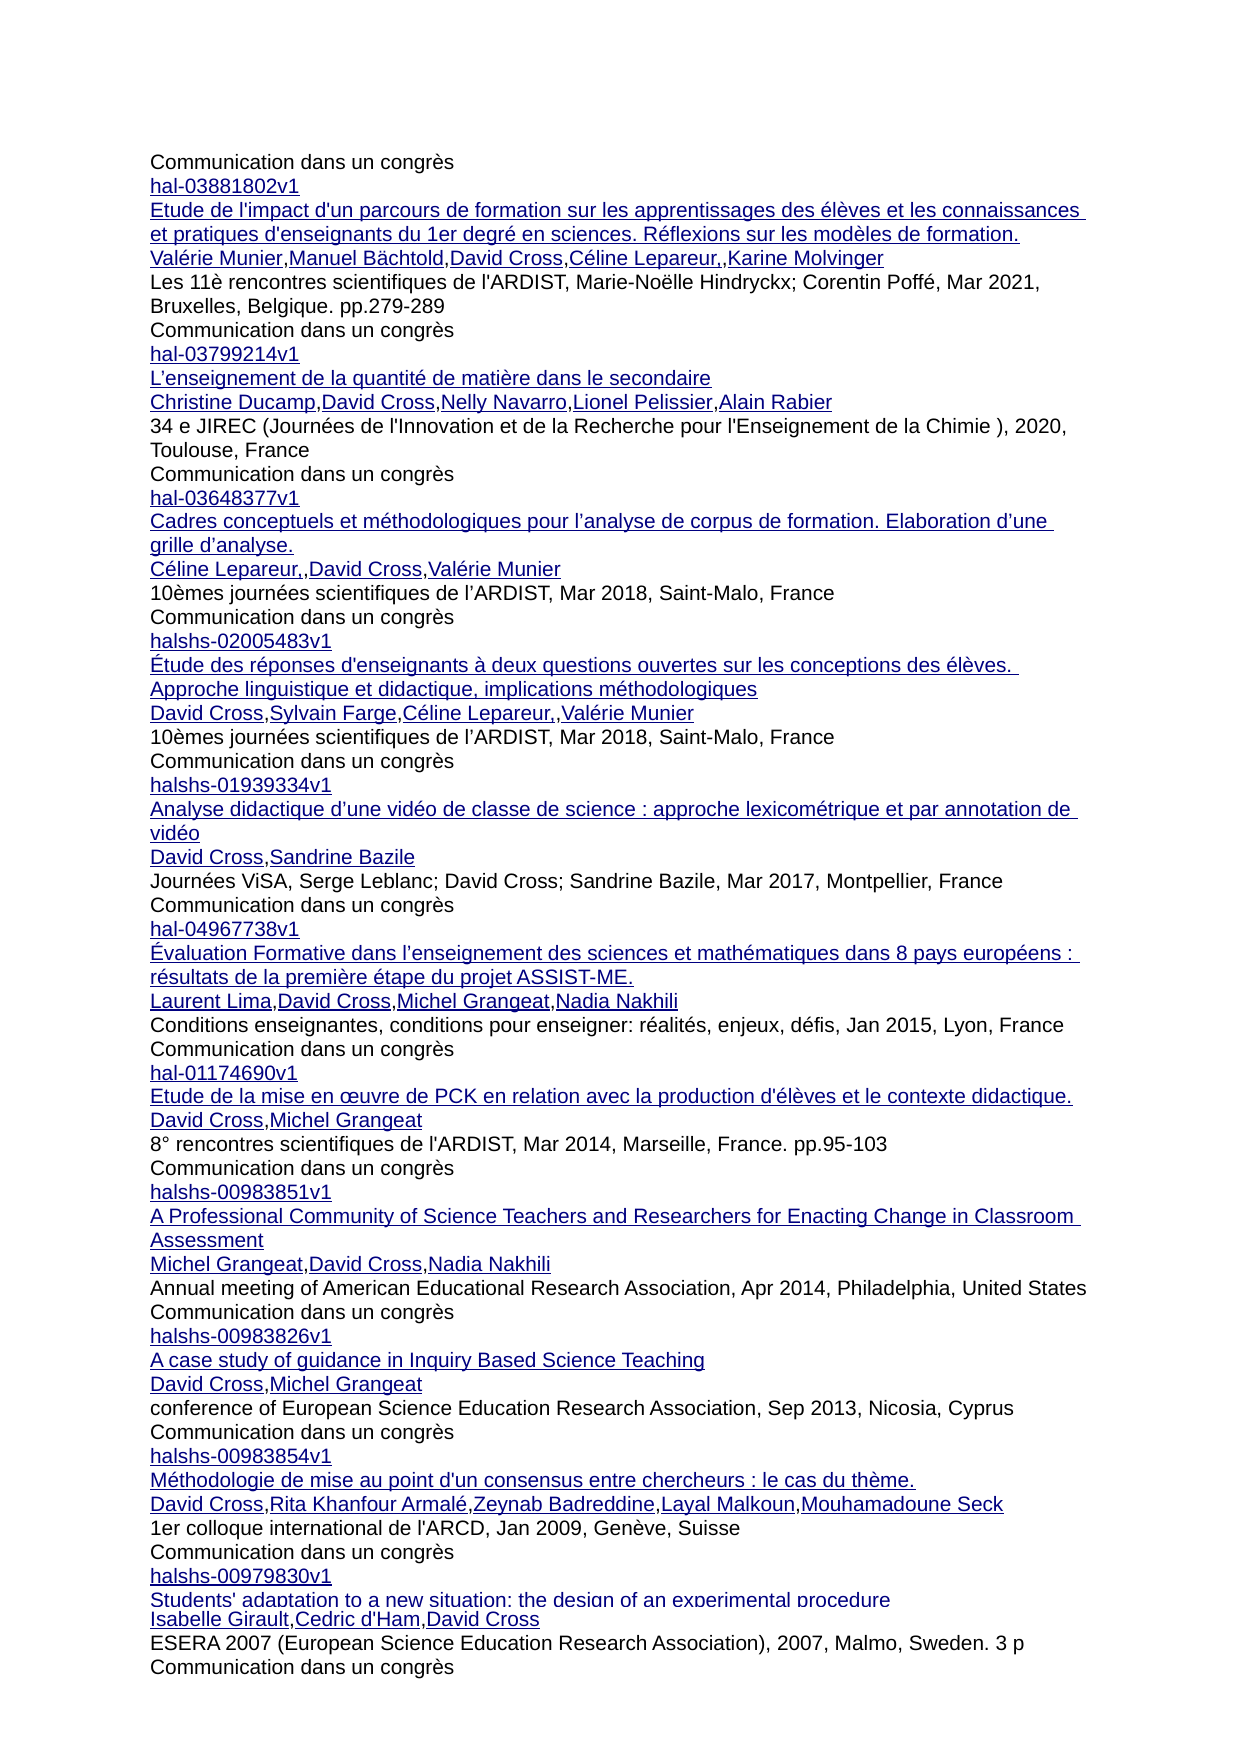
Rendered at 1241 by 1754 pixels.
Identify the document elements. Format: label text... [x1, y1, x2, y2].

table_cell Étude des réponses d'enseignants à deux questions ouvertes sur les conceptions des élèves. Approche linguistique et didactique, implications méthodologiques David Cross,Sylvain Farge,Céline Lepareur,,Valérie Munier 10èmes journées scientifiques de l’ARDIST, Mar 2018, Saint-Malo, France Communication dans un congrès halshs-01939334v1 [150, 653, 1090, 797]
table_cell A Professional Community of Science Teachers and Researchers for Enacting Change in Classroom Assessment Michel Grangeat,David Cross,Nadia Nakhili Annual meeting of American Educational Research Association, Apr 2014, Philadelphia, United States Communication dans un congrès halshs-00983826v1 [150, 1204, 1090, 1348]
table_cell Évaluation Formative dans l’enseignement des sciences et mathématiques dans 8 pays européens : résultats de la première étape du projet ASSIST-ME. Laurent Lima,David Cross,Michel Grangeat,Nadia Nakhili Conditions enseignantes, conditions pour enseigner: réalités, enjeux, défis, Jan 2015, Lyon, France Communication dans un congrès hal-01174690v1 [150, 941, 1090, 1084]
table_cell Etude de la mise en œuvre de PCK en relation avec la production d'élèves et le contexte didactique. David Cross,Michel Grangeat 8° rencontres scientifiques de l'ARDIST, Mar 2014, Marseille, France. pp.95-103 Communication dans un congrès halshs-00983851v1 [150, 1084, 1090, 1204]
table_cell Cadres conceptuels et méthodologiques pour l’analyse de corpus de formation. Elaboration d’une grille d’analyse. Céline Lepareur,,David Cross,Valérie Munier 10èmes journées scientifiques de l’ARDIST, Mar 2018, Saint-Malo, France Communication dans un congrès halshs-02005483v1 [150, 509, 1090, 653]
table_cell A case study of guidance in Inquiry Based Science Teaching David Cross,Michel Grangeat conference of European Science Education Research Association, Sep 2013, Nicosia, Cyprus Communication dans un congrès halshs-00983854v1 [150, 1348, 1090, 1468]
table_cell Etude de l'impact d'un parcours de formation sur les apprentissages des élèves et les connaissances et pratiques d'enseignants du 1er degré en sciences. Réflexions sur les modèles de formation. Valérie Munier,Manuel Bächtold,David Cross,Céline Lepareur,,Karine Molvinger Les 11è rencontres scientifiques de l'ARDIST, Marie-Noëlle Hindryckx; Corentin Poffé, Mar 2021, Bruxelles, Belgique. pp.279-289 Communication dans un congrès hal-03799214v1 [150, 198, 1090, 366]
table_cell Students' adaptation to a new situation: the design of an experimental procedure Isabelle Girault,Cedric d'Ham,David Cross ESERA 2007 (European Science Education Research Association), 2007, Malmo, Sweden. 3 p Communication dans un congrès [150, 1588, 1090, 1679]
table_cell Méthodologie de mise au point d'un consensus entre chercheurs : le cas du thème. David Cross,Rita Khanfour Armalé,Zeynab Badreddine,Layal Malkoun,Mouhamadoune Seck 1er colloque international de l'ARCD, Jan 2009, Genève, Suisse Communication dans un congrès halshs-00979830v1 [150, 1468, 1090, 1587]
table_cell Analyse didactique d’une vidéo de classe de science : approche lexicométrique et par annotation de vidéo David Cross,Sandrine Bazile Journées ViSA, Serge Leblanc; David Cross; Sandrine Bazile, Mar 2017, Montpellier, France Communication dans un congrès hal-04967738v1 [150, 797, 1090, 941]
table_cell L’enseignement de la quantité de matière dans le secondaire Christine Ducamp,David Cross,Nelly Navarro,Lionel Pelissier,Alain Rabier 34 e JIREC (Journées de l'Innovation et de la Recherche pour l'Enseignement de la Chimie ), 2020, Toulouse, France Communication dans un congrès hal-03648377v1 [150, 366, 1090, 509]
table_cell Communication dans un congrès hal-03881802v1 [150, 150, 1090, 198]
